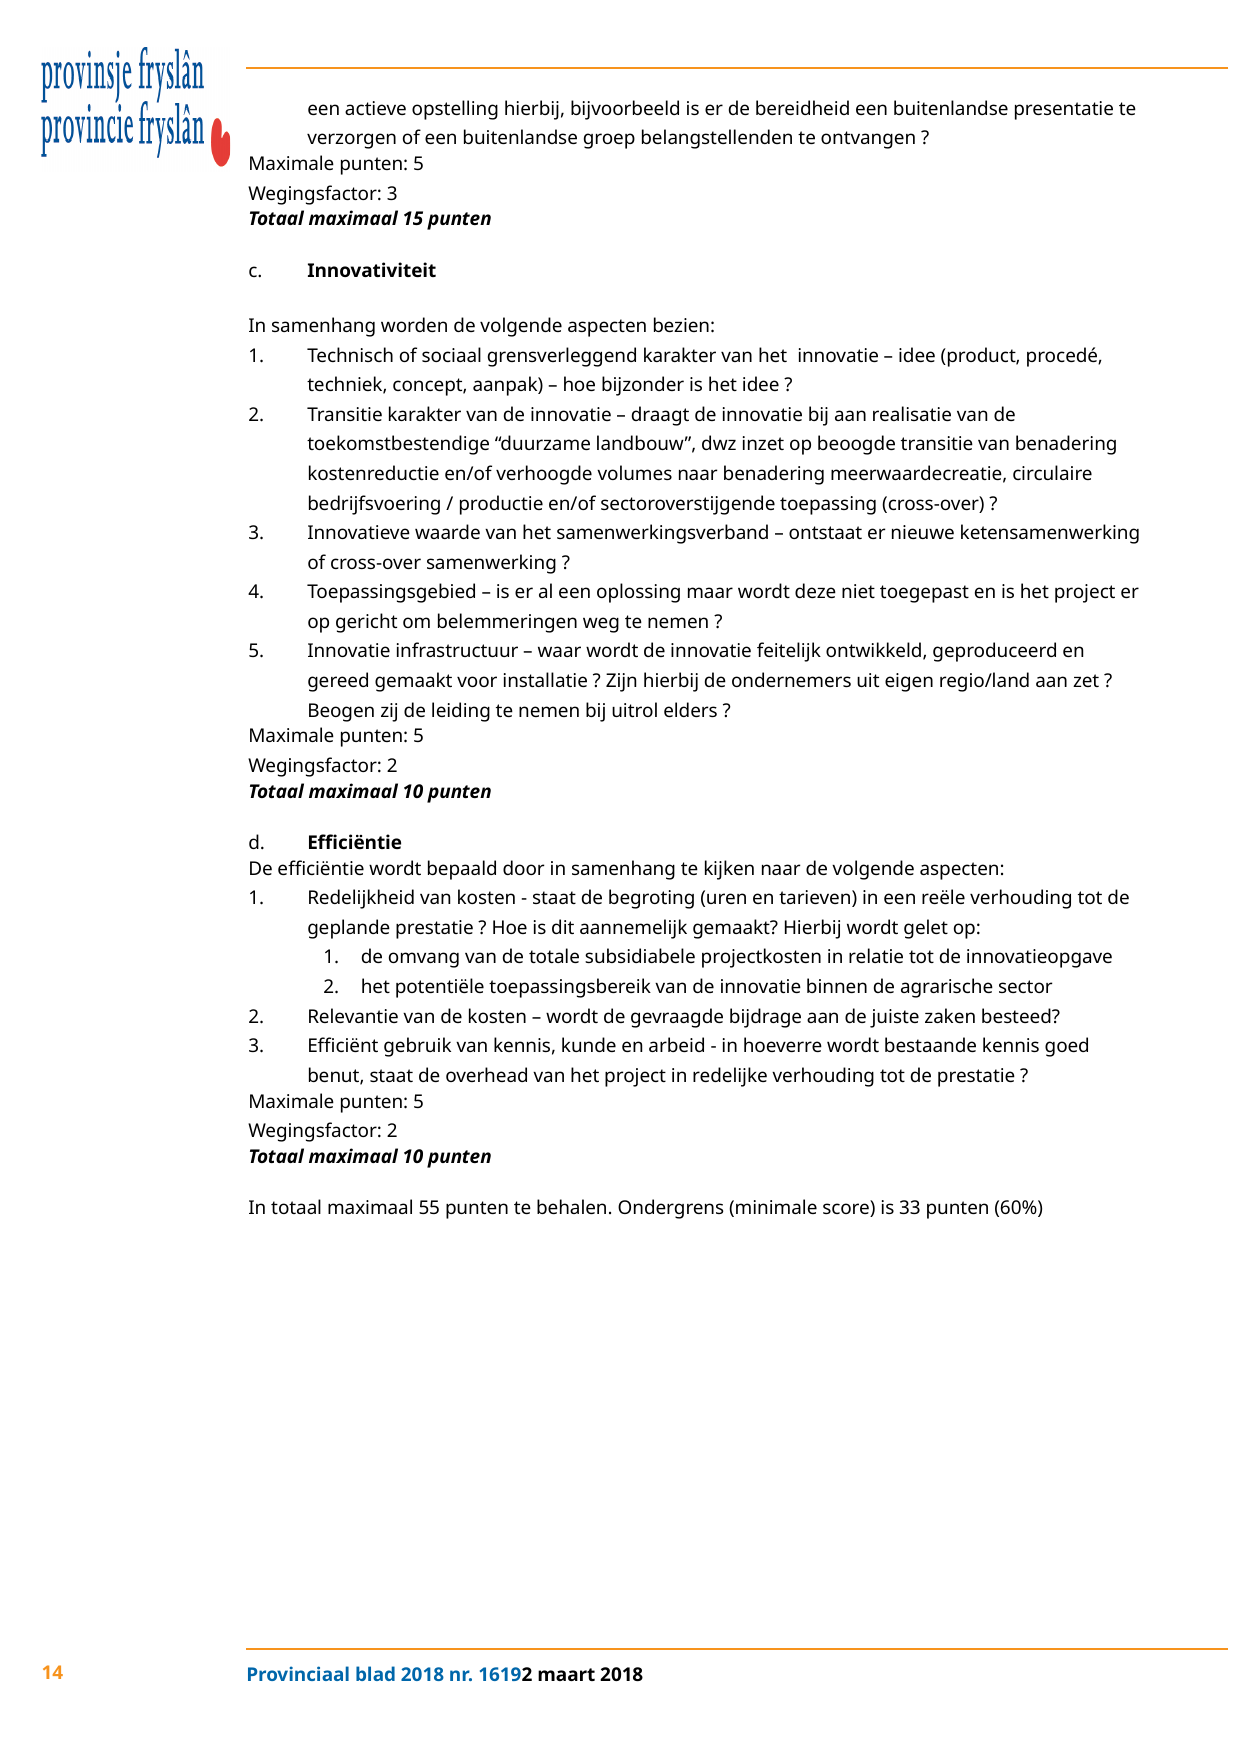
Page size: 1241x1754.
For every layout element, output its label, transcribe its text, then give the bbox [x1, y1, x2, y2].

picture [41, 47, 231, 172]
table_cell Totaal maximaal 15 punten [248, 205, 1152, 231]
table_cell Maximale punten: 5 Wegingsfactor: 3 [248, 150, 1152, 205]
table_cell [248, 1169, 1152, 1194]
table_cell Totaal maximaal 10 punten [248, 778, 1152, 803]
table_cell [248, 231, 1152, 257]
table_cell In samenhang worden de volgende aspecten bezien: Technisch of sociaal grensverleggend karakter van het innovatie – idee (product, procedé, techniek, concept, aanpak) – hoe bijzonder is het idee ? Transitie karakter van de innovatie – draagt de innovatie bij aan realisatie van de toekomstbestendige “duurzame landbouw”, dwz inzet op beoogde transitie van benadering kostenreductie en/of verhoogde volumes naar benadering meerwaardecreatie, circulaire bedrijfsvoering / productie en/of sectoroverstijgende toepassing (cross-over) ? Innovatieve waarde van het samenwerkingsverband – ontstaat er nieuwe ketensamenwerking of cross-over samenwerking ? Toepassingsgebied – is er al een oplossing maar wordt deze niet toegepast en is het project er op gericht om belemmeringen weg te nemen ? Innovatie infrastructuur – waar wordt de innovatie feitelijk ontwikkeld, geproduceerd en gereed gemaakt voor installatie ? Zijn hierbij de ondernemers uit eigen regio/land aan zet ? Beogen zij de leiding te nemen bij uitrol elders ? [248, 283, 1152, 722]
table_cell Innovativiteit [248, 257, 1152, 283]
table_cell een actieve opstelling hierbij, bijvoorbeeld is er de bereidheid een buitenlandse presentatie te verzorgen of een buitenlandse groep belangstellenden te ontvangen ? [248, 95, 1152, 150]
table_cell Maximale punten: 5 Wegingsfactor: 2 [248, 723, 1152, 778]
table_cell Totaal maximaal 10 punten [248, 1143, 1152, 1169]
table_cell [248, 804, 1152, 829]
table_cell De efficiëntie wordt bepaald door in samenhang te kijken naar de volgende aspecten: Redelijkheid van kosten - staat de begroting (uren en tarieven) in een reële verhouding tot de geplande prestatie ? Hoe is dit aannemelijk gemaakt? Hierbij wordt gelet op: de omvang van de totale subsidiabele projectkosten in relatie tot de innovatieopgave het potentiële toepassingsbereik van de innovatie binnen de agrarische sector Relevantie van de kosten – wordt de gevraagde bijdrage aan de juiste zaken besteed? Efficiënt gebruik van kennis, kunde en arbeid - in hoeverre wordt bestaande kennis goed benut, staat de overhead van het project in redelijke verhouding tot de prestatie ? [248, 855, 1152, 1088]
table_cell In totaal maximaal 55 punten te behalen. Ondergrens (minimale score) is 33 punten (60%) [248, 1195, 1152, 1220]
table_cell Maximale punten: 5 Wegingsfactor: 2 [248, 1088, 1152, 1143]
table_cell Efficiëntie [248, 829, 1152, 855]
